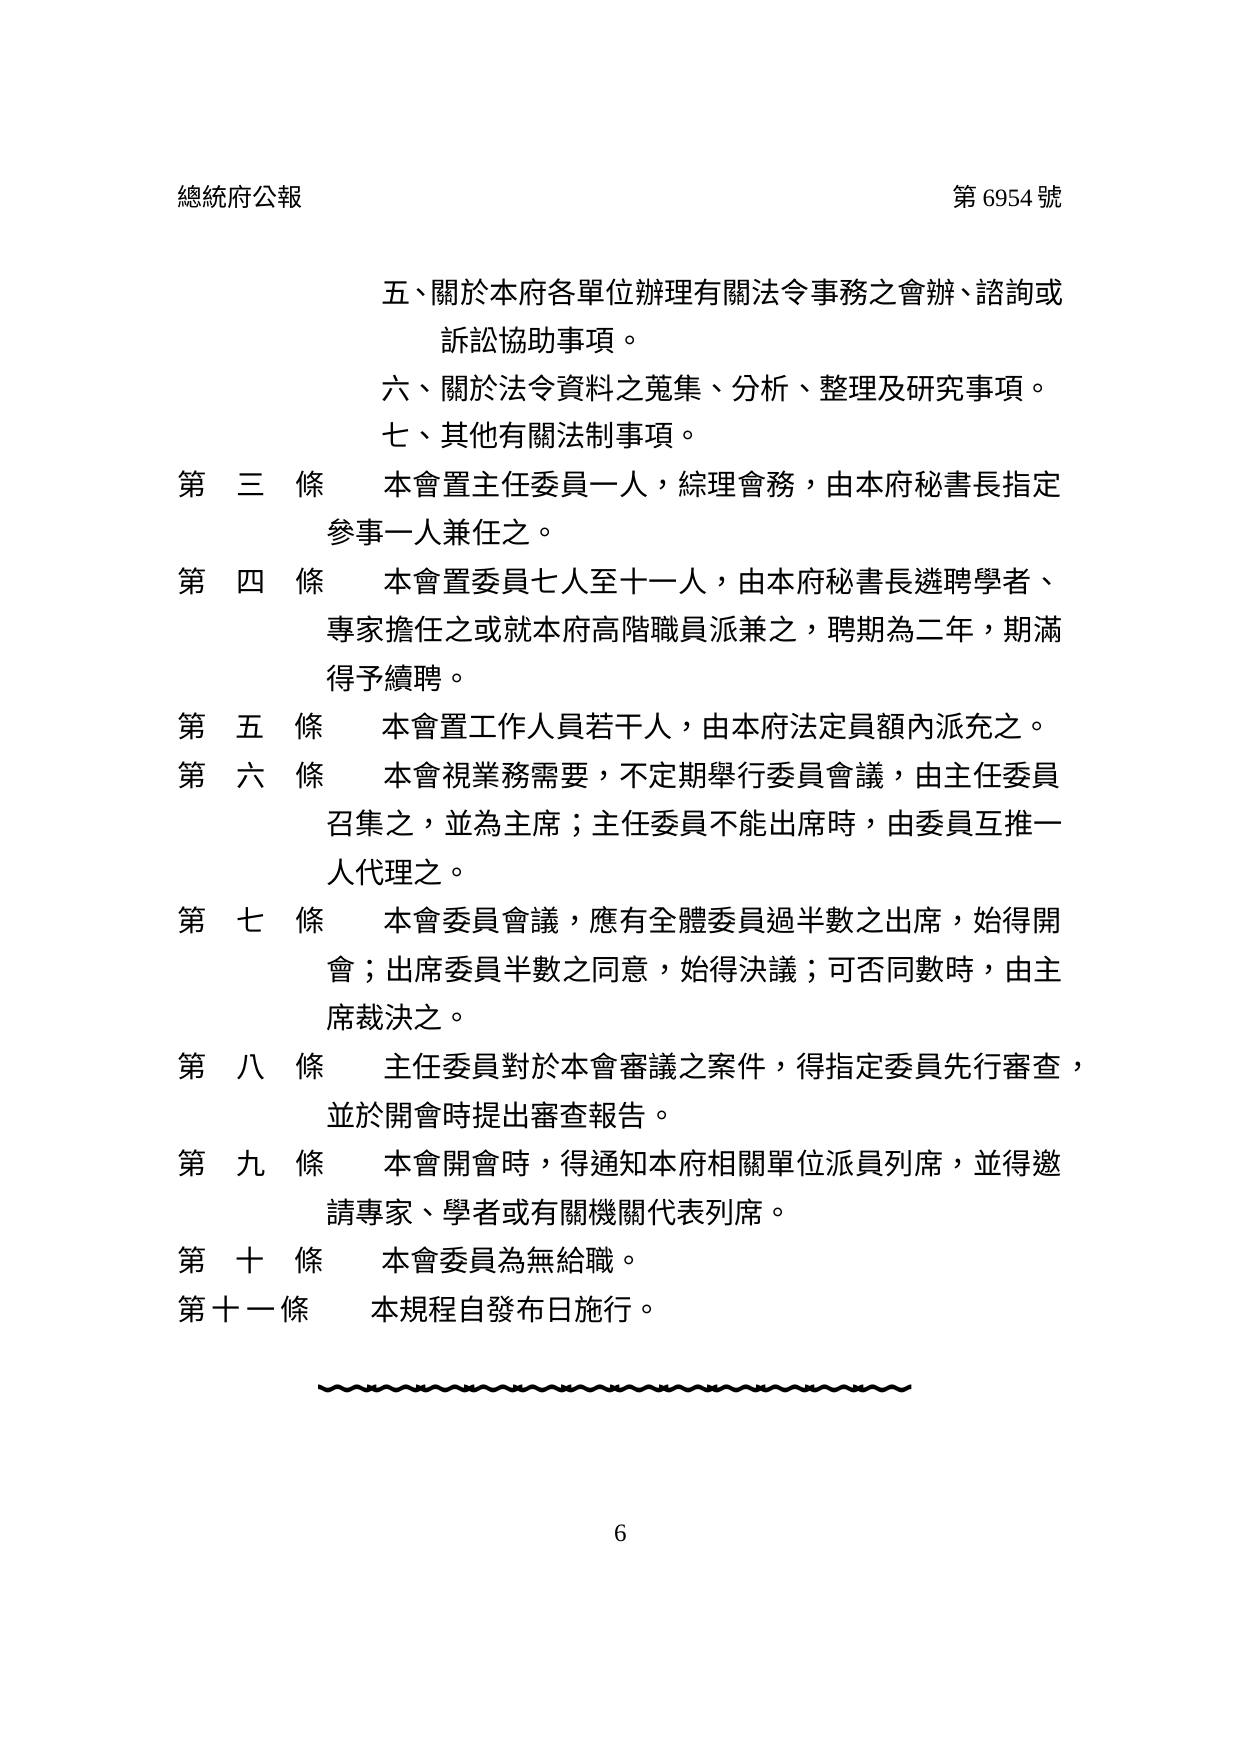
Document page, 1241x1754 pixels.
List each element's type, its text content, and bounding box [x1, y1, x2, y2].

text 五、關於本府各單位辦理有關法令事務之會辦、諮詢或訴訟協助事項。 [381, 266, 1063, 361]
text 六、關於法令資料之蒐集、分析、整理及研究事項。 [381, 361, 1063, 409]
text 第 四 條 本會置委員七人至十一人，由本府秘書長遴聘學者、專家擔任之或就本府高階職員派兼之，聘期為二年，期滿得予續聘。 [177, 553, 1063, 699]
text 第 七 條 本會委員會議，應有全體委員過半數之出席，始得開會；出席委員半數之同意，始得決議；可否同數時，由主席裁決之。 [177, 893, 1063, 1039]
text ﹏﹏﹏﹏﹏﹏﹏﹏﹏﹏﹏﹏ [177, 1367, 1063, 1392]
text 第 三 條 本會置主任委員一人，綜理會務，由本府秘書長指定參事一人兼任之。 [177, 456, 1063, 553]
text 第 十 條 本會委員為無給職。 [177, 1233, 1063, 1281]
text 第十一條 本規程自發布日施行。 [177, 1281, 1063, 1330]
text 第 九 條 本會開會時，得通知本府相關單位派員列席，並得邀請專家、學者或有關機關代表列席。 [177, 1136, 1063, 1233]
text 第 五 條 本會置工作人員若干人，由本府法定員額內派充之。 [177, 699, 1063, 747]
text 第 六 條 本會視業務需要，不定期舉行委員會議，由主任委員召集之，並為主席；主任委員不能出席時，由委員互推一人代理之。 [177, 747, 1063, 893]
text 七、其他有關法制事項。 [381, 409, 1063, 456]
text 第 八 條 主任委員對於本會審議之案件，得指定委員先行審查，並於開會時提出審查報告。 [177, 1039, 1063, 1136]
